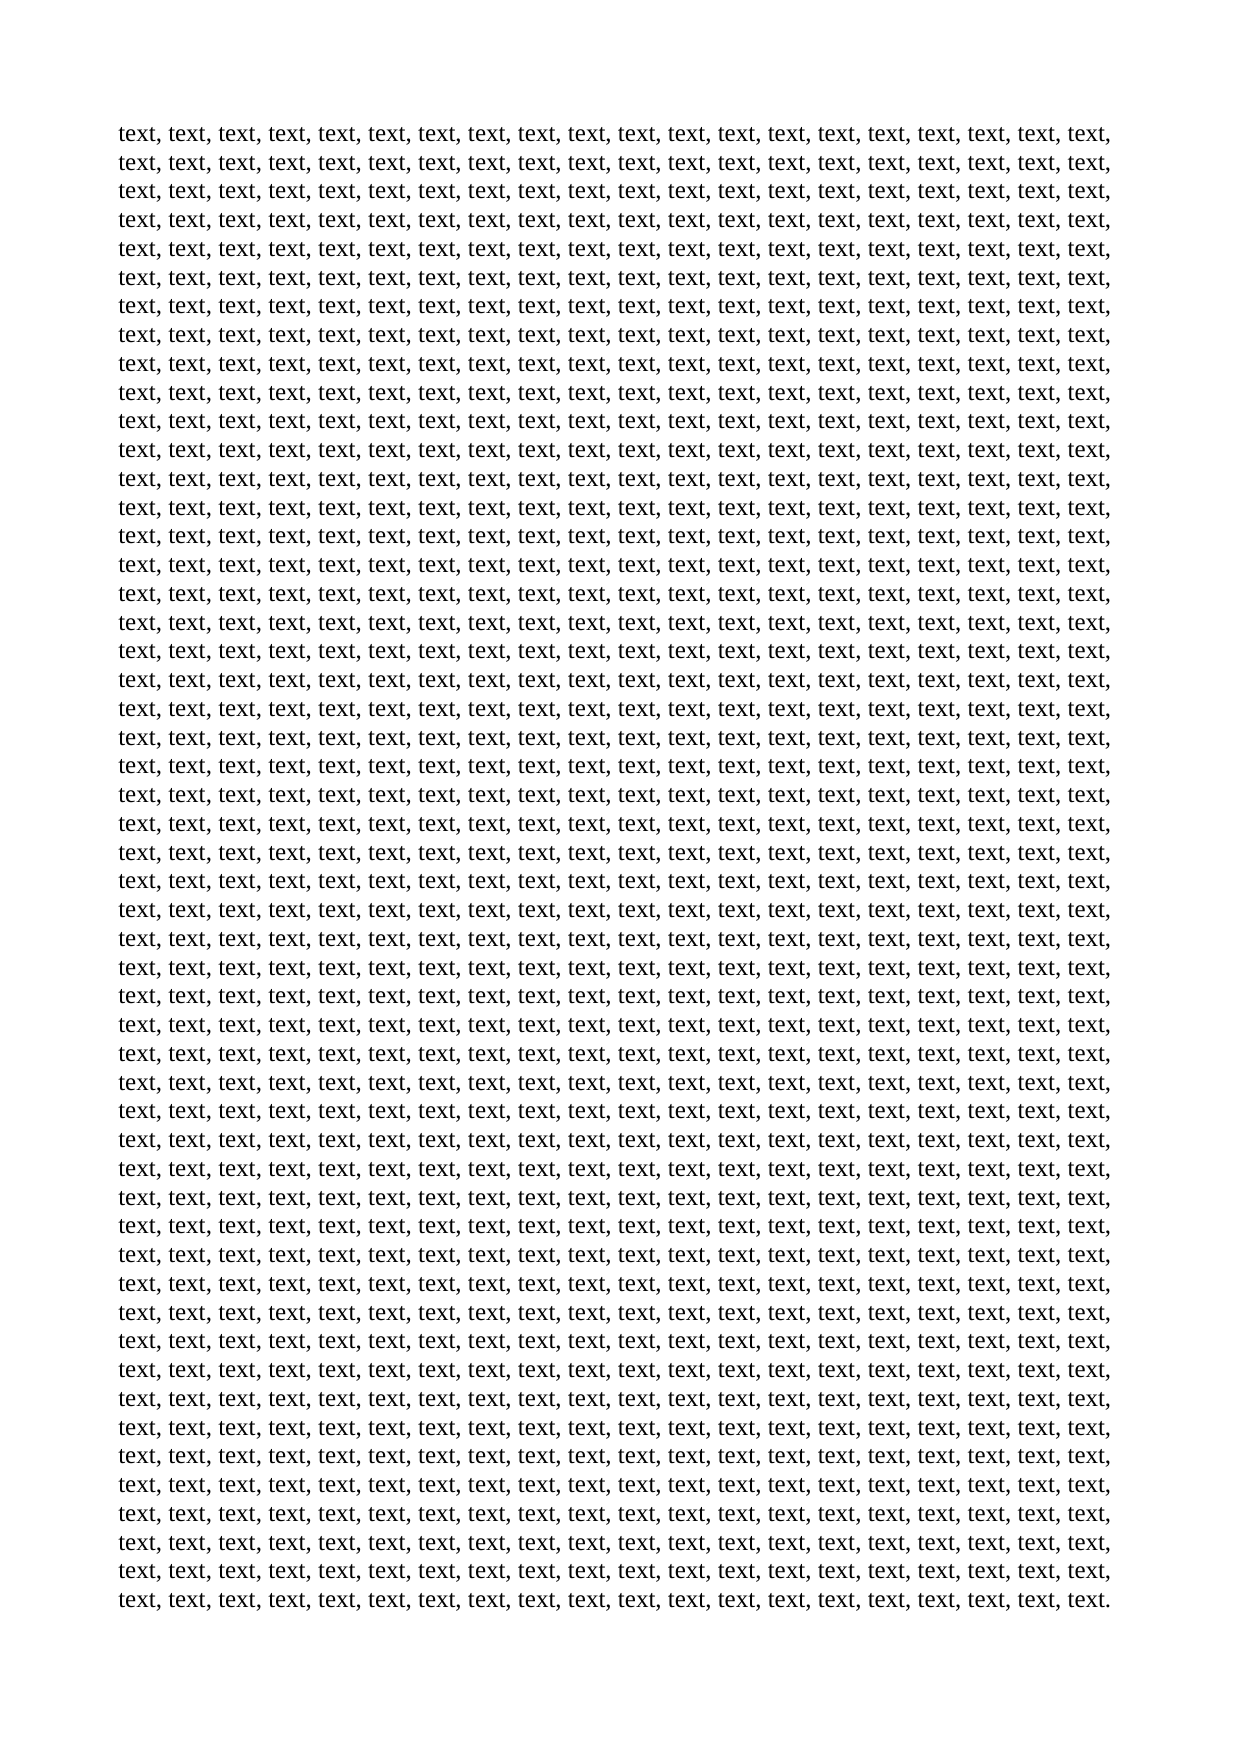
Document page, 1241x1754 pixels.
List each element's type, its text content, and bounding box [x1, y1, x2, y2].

text text, text, text, text, text, text, text, text, text, text, text, text, text, text, text, text, text, text, text, text, text, text, text, text, text, text, text, text, text, text, text, text, text, text, text, text, text, text, text, text, text, text, text, text, text, text, text, text, text, text, text, text, text, text, text, text, text, text, text, text, text, text, text, text, text, text, text, text, text, text, text, text, text, text, text, text, text, text, text, text, text, text, text, text, text, text, text, text, text, text, text, text, text, text, text, text, text, text, text, text, text, text, text, text, text, text, text, text, text, text, text, text, text, text, text, text, text, text, text, text, text, text, text, text, text, text, text, text, text, text, text, text, text, text, text, text, text, text, text, text, text, text, text, text, text, text, text, text, text, text, text, text, text, text, text, text, text, text, text, text, text, text, text, text, text, text, text, text, text, text, text, text, text, text, text, text, text, text, text, text, text, text, text, text, text, text, text, text, text, text, text, text, text, text, text, text, text, text, text, text, text, text, text, text, text, text, text, text, text, text, text, text, text, text, text, text, text, text, text, text, text, text, text, text, text, text, text, text, text, text, text, text, text, text, text, text, text, text, text, text, text, text, text, text, text, text, text, text, text, text, text, text, text, text, text, text, text, text, text, text, text, text, text, text, text, text, text, text, text, text, text, text, text, text, text, text, text, text, text, text, text, text, text, text, text, text, text, text, text, text, text, text, text, text, text, text, text, text, text, text, text, text, text, text, text, text, text, text, text, text, text, text, text, text, text, text, text, text, text, text, text, text, text, text, text, text, text, text, text, text, text, text, text, text, text, text, text, text, text, text, text, text, text, text, text, text, text, text, text, text, text, text, text, text, text, text, text, text, text, text, text, text, text, text, text, text, text, text, text, text, text, text, text, text, text, text, text, text, text, text, text, text, text, text, text, text, text, text, text, text, text, text, text, text, text, text, text, text, text, text, text, text, text, text, text, text, text, text, text, text, text, text, text, text, text, text, text, text, text, text, text, text, text, text, text, text, text, text, text, text, text, text, text, text, text, text, text, text, text, text, text, text, text, text, text, text, text, text, text, text, text, text, text, text, text, text, text, text, text, text, text, text, text, text, text, text, text, text, text, text, text, text, text, text, text, text, text, text, text, text, text, text, text, text, text, text, text, text, text, text, text, text, text, text, text, text, text, text, text, text, text, text, text, text, text, text, text, text, text, text, text, text, text, text, text, text, text, text, text, text, text, text, text, text, text, text, text, text, text, text, text, text, text, text, text, text, text, text, text, text, text, text, text, text, text, text, text, text, text, text, text, text, text, text, text, text, text, text, text, text, text, text, text, text, text, text, text, text, text, text, text, text, text, text, text, text, text, text, text, text, text, text, text, text, text, text, text, text, text, text, text, text, text, text, text, text, text, text, text, text, text, text, text, text, text, text, text, text, text, text, text, text, text, text, text, text, text, text, text, text, text, text, text, text, text, text, text, text, text, text, text, text, text, text, text, text, text, text, text, text, text, text, text, text, text, text, text, text, text, text, text, text, text, text, text, text, text, text, text, text, text, text, text, text, text, text, text, text, text, text, text, text, text, text, text, text, text, text, text, text, text, text, text, text, text, text, text, text, text, text, text, text, text, text, text, text, text, text, text, text, text, text, text, text, text, text, text, text, text, text, text, text, text, text, text, text, text, text, text, text, text, text, text, text, text, text, text, text, text, text, text, text, text, text, text, text, text, text, text, text, text, text, text, text, text, text, text, text, text, text, text, text, text, text, text, text, text, text, text, text, text, text, text, text, text, text, text, text, text, text, text, text, text, text, text, text, text, text, text, text, text, text, text, text, text, text, text, text, text, text, text, text, text, text, text, text, text, text, text, text, text, text, text, text, text, text, text, text, text, text, text, text, text, text, text, text, text, text, text, text, text, text, text, text, text, text, text, text, text, text, text, text, text, text, text, text, text, text, text, text, text, text, text, text, text, text, text, text, text, text, text, text, text, text, text, text, text, text, text, text, text, text, text, text, text, text, text, text, text, text, text, text, text, text, text, text, text, text, text, text, text, text, text, text, text, text, text, text, text, text, text, text, text, text, text, text, text, text, text, text, text, text, text, text, text, text, text, text, text, text, text, text, text, text, text, text, text, text, text, text, text, text, text, text, text, text, text, text, text, text, text, text, text, text, text, text, text, text, text, text, text, text, text, text, text, text, text, text, text, text, text, text, text, text, text, text, text, text, text, text, text, text, text, text, text, text, text, text, text, text, text, text, text, text, text, text, text, text, text, text, text, text, text, text, text, text, text, text, text, text, text, text, text, text, text, text, text, text, text, text, text, text, text, text, text, text, text, text, text, text, text, text, text, text, text, text, text, text, text, text, text, text, text, text, text, text, text, text, text, text, text, text, text, text, text, text, text, text, text, text. [118, 118, 1122, 1613]
